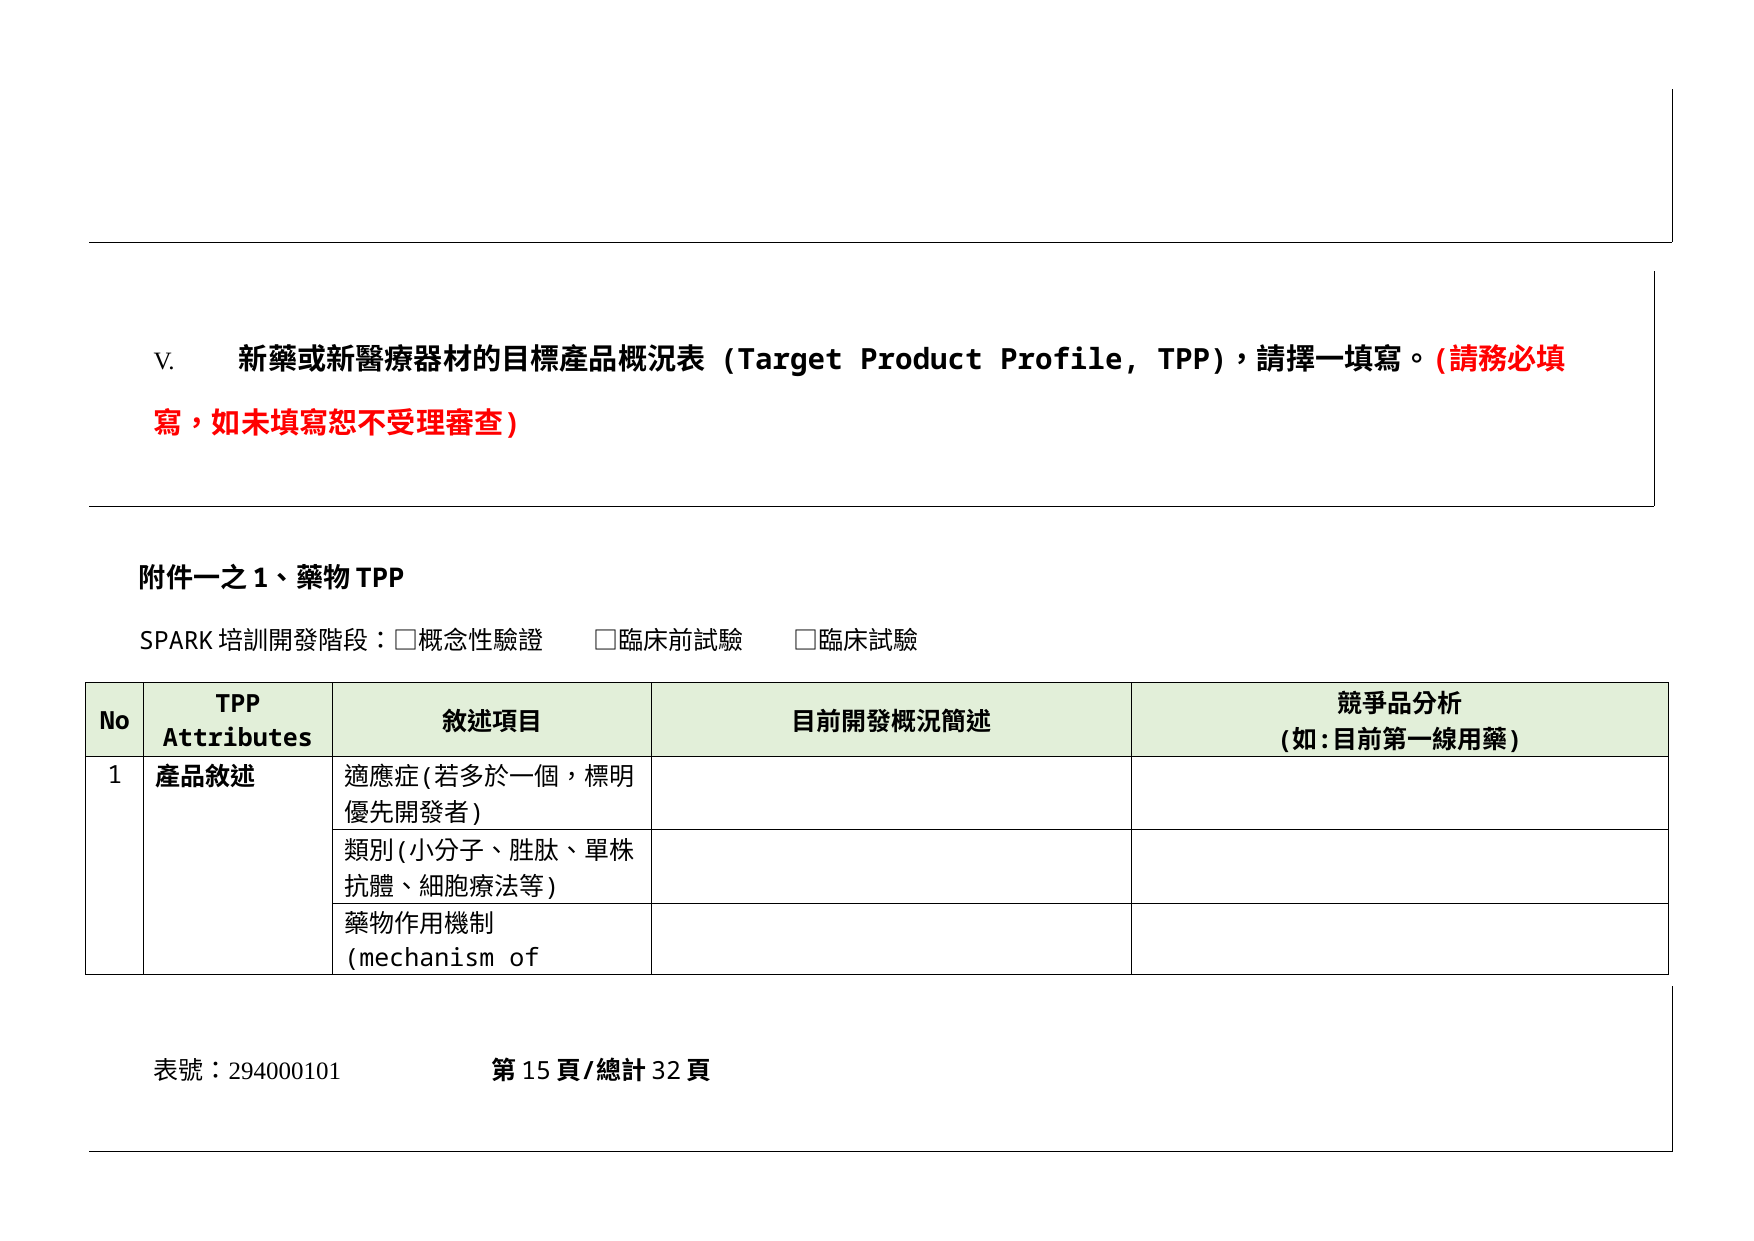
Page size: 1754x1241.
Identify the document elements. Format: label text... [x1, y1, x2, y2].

table_cell 藥物作用機制(mechanism of [333, 904, 651, 974]
table_header 敘述項目 [333, 683, 651, 756]
table_cell [652, 757, 1131, 829]
table_cell 1 [86, 757, 143, 974]
text SPARK培訓開發階段：□概念性驗證 □臨床前試驗 □臨床試驗 [139, 621, 1665, 657]
table_header No [86, 683, 143, 756]
table_cell [652, 830, 1131, 903]
table_header 競爭品分析 (如:目前第一線用藥) [1132, 683, 1668, 756]
table_header TPP Attributes [144, 683, 332, 756]
list 新藥或新醫療器材的目標產品概況表 (Target Product Profile, TPP)，請擇一填寫。(請務必填寫，如未填寫恕不受理審查) [89, 271, 1654, 506]
table_cell [1132, 830, 1668, 903]
table_cell [652, 904, 1131, 974]
text 附件一之1、藥物TPP [139, 556, 1665, 596]
table_cell 產品敘述 [144, 757, 332, 974]
table_cell [1132, 904, 1668, 974]
table_cell [1132, 757, 1668, 829]
table_cell 適應症(若多於一個，標明優先開發者) [333, 757, 651, 829]
table_cell 類別(小分子、胜肽、單株抗體、細胞療法等) [333, 830, 651, 903]
table_header 目前開發概況簡述 [652, 683, 1131, 756]
